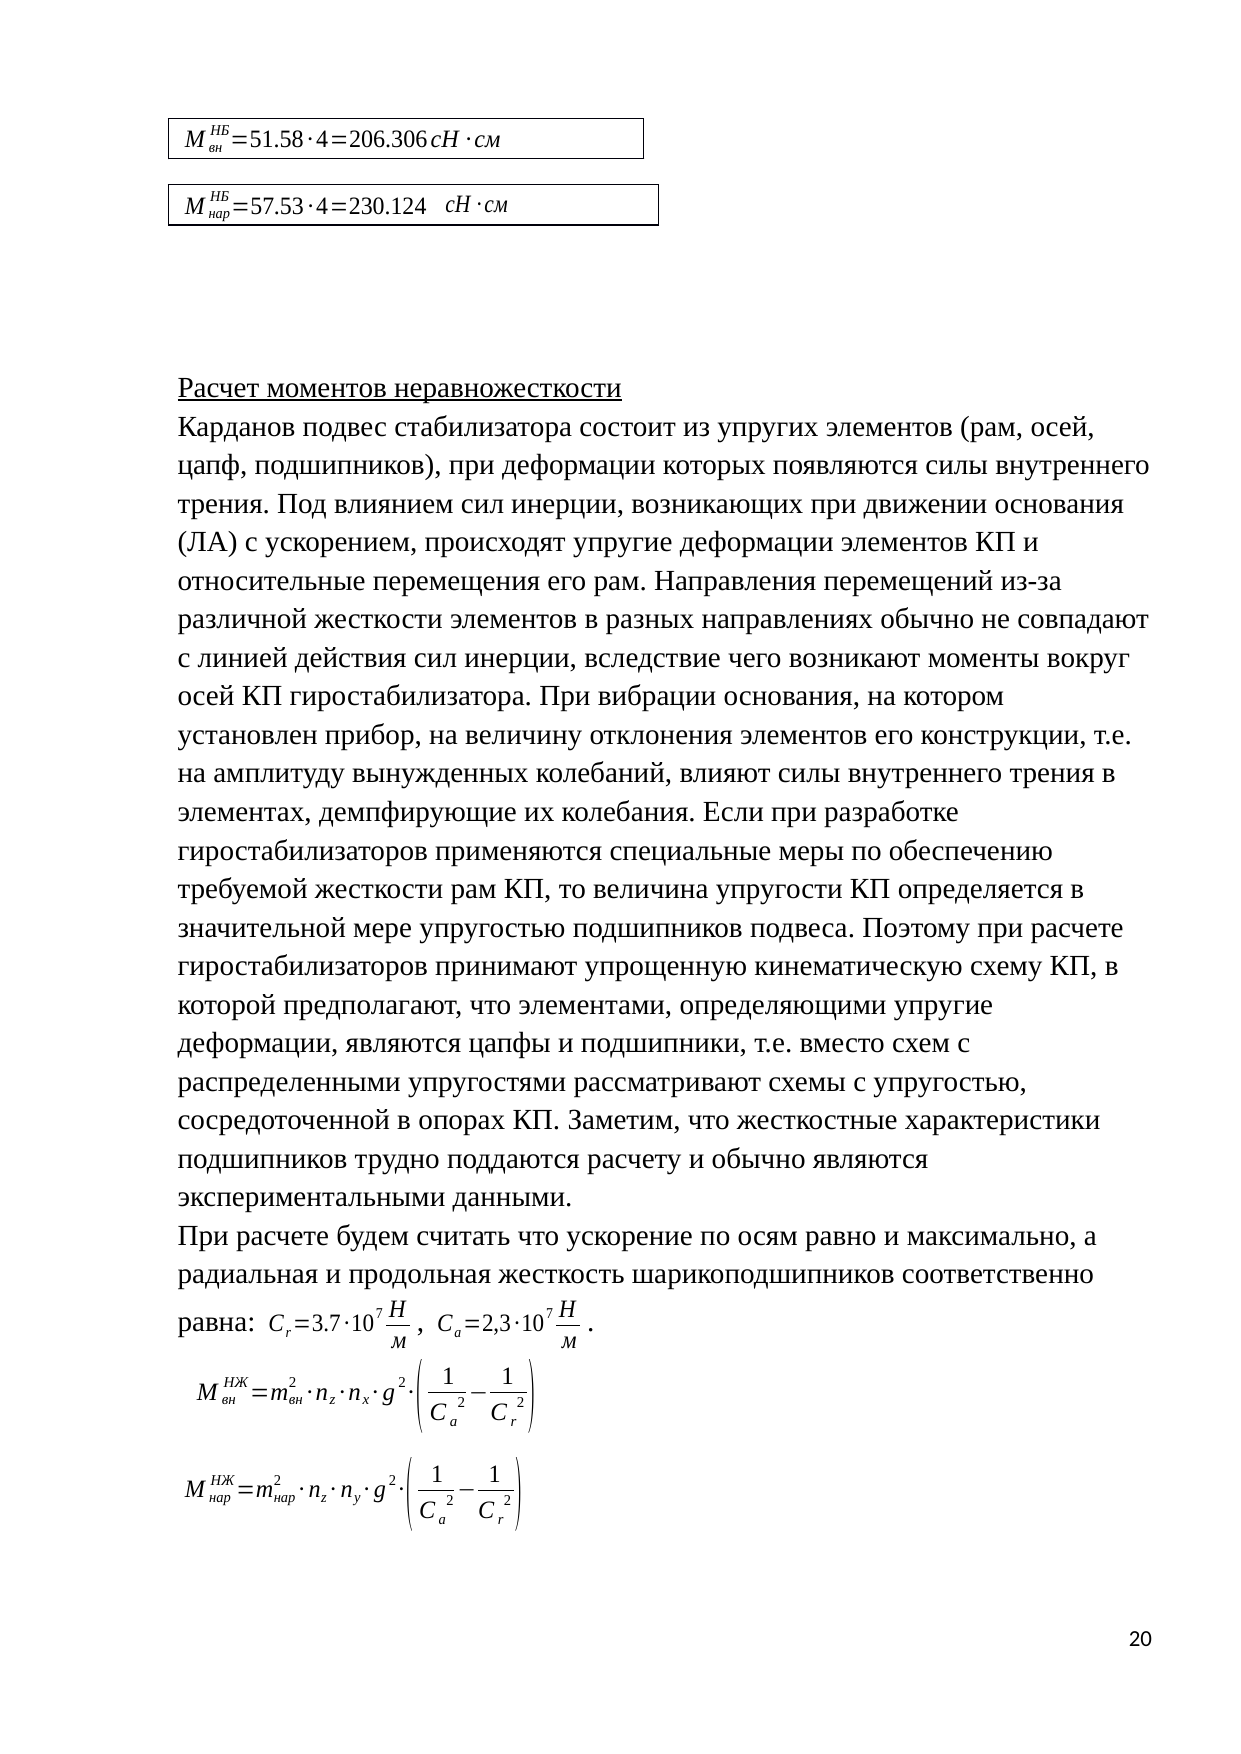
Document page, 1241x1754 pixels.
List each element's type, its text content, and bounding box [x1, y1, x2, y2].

text Карданов подвес стабилизатора состоит из упругих элементов (рам, осей, цапф, подшипников), при деформации которых появляются силы внутреннего трения. Под влиянием сил инерции, возникающих при движении основания (ЛА) с ускорением, происходят упругие деформации элементов КП и относительные перемещения его рам. Направления перемещений из-за различной жесткости элементов в разных направлениях обычно не совпадают с линией действия сил инерции, вследствие чего возникают моменты вокруг осей КП гиростабилизатора. При вибрации основания, на котором установлен прибор, на величину отклонения элементов его конструкции, т.е. на амплитуду вынужденных колебаний, влияют силы внутреннего трения в элементах, демпфирующие их колебания. Если при разработке гиростабилизаторов применяются специальные меры по обеспечению требуемой жесткости рам КП, то величина упругости КП определяется в значительной мере упругостью подшипников подвеса. Поэтому при расчете гиростабилизаторов принимают упрощенную кинематическую схему КП, в которой предполагают, что элементами, определяющими упругие деформации, являются цапфы и подшипники, т.е. вместо схем с распределенными упругостями рассматривают схемы с упругостью, сосредоточенной в опорах КП. Заметим, что жесткостные характеристики подшипников трудно поддаются расчету и обычно являются экспериментальными данными. [177, 409, 1152, 1213]
text Расчет моментов неравножесткости [177, 370, 1152, 404]
text При расчете будем считать что ускорение по осям равно и максимально, а радиальная и продольная жесткость шарикоподшипников соответственно равна: , . [177, 1218, 1152, 1354]
